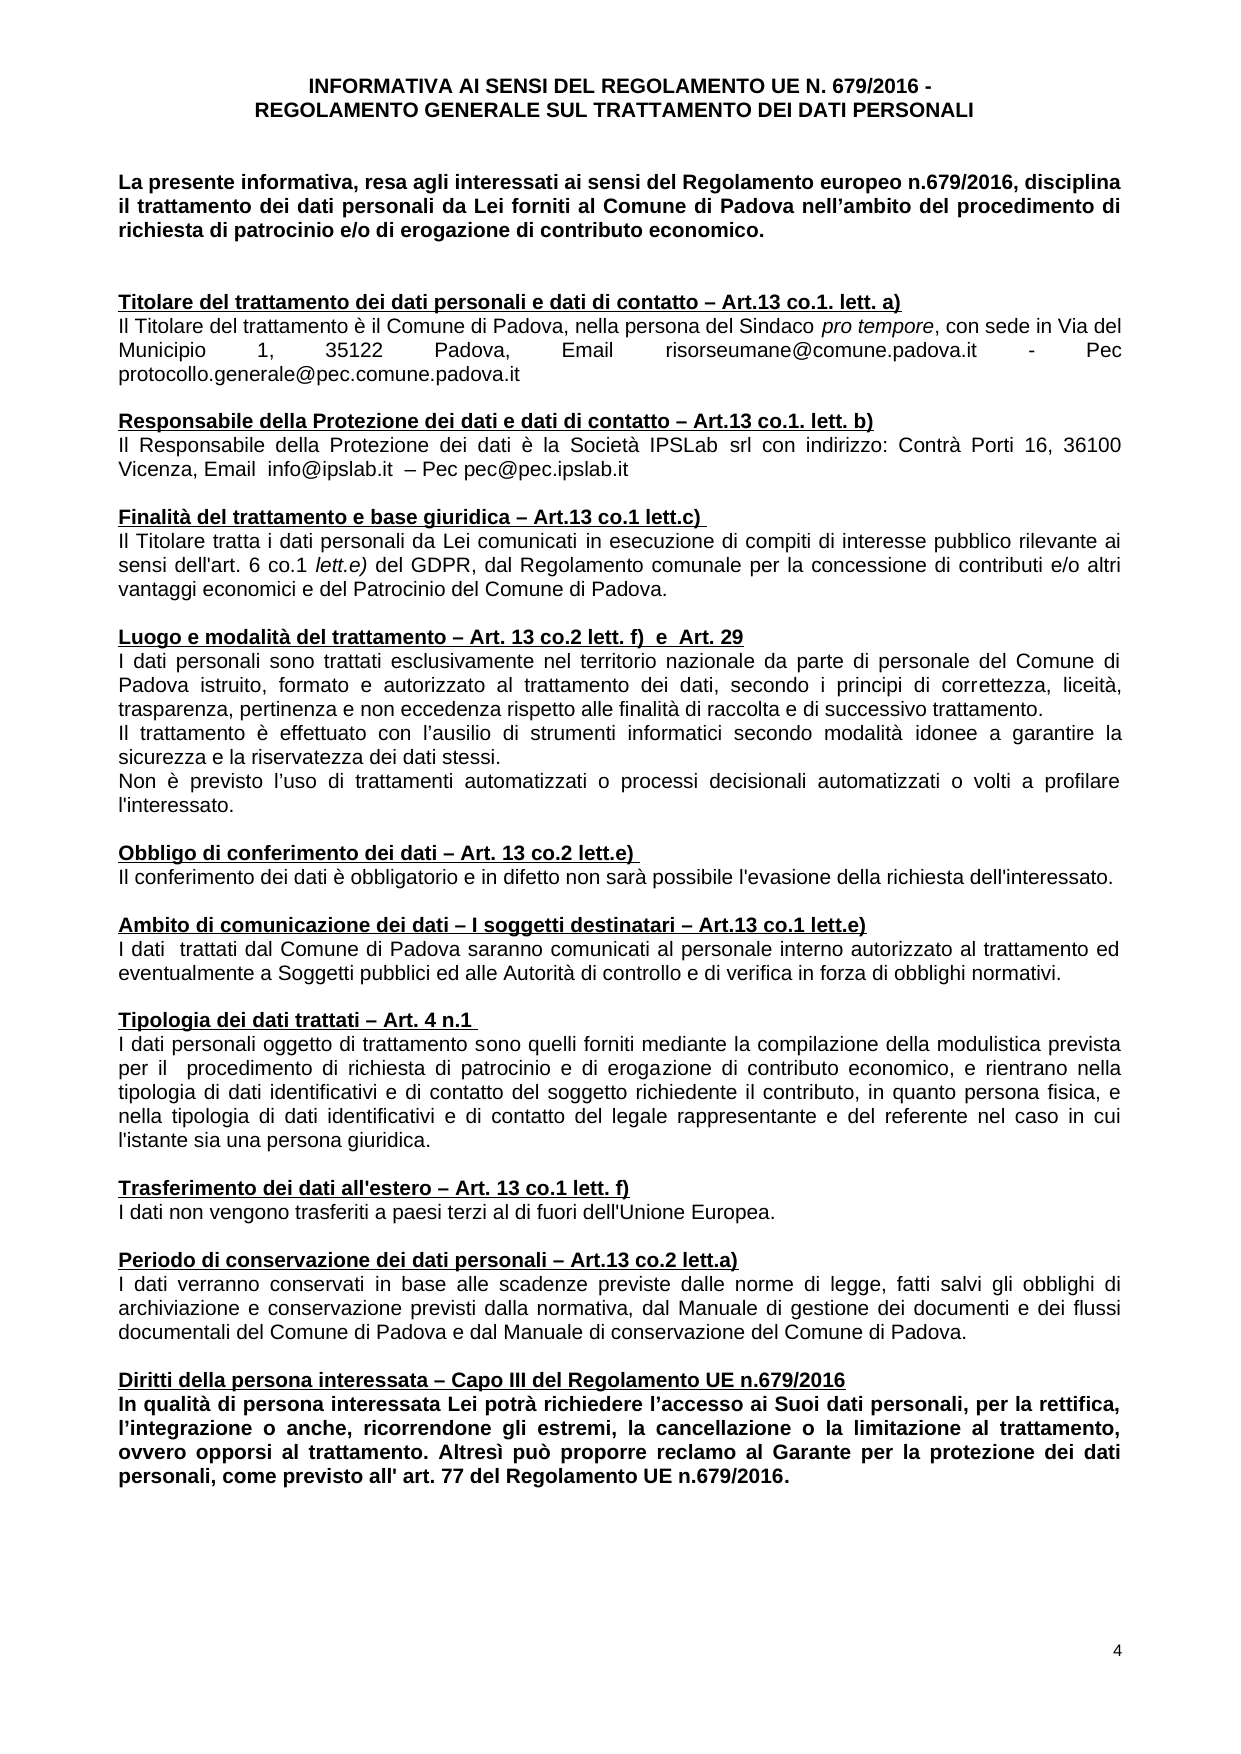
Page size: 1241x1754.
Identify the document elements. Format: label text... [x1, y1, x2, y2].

text Il Responsabile della Protezione dei dati è la Società IPSLab srl con indirizzo: Contrà Porti 16, 36100 Vicenza, Email info@ipslab.it – Pec pec@pec.ipslab.it [118, 433, 1122, 481]
text I dati personali sono trattati esclusivamente nel territorio nazionale da parte di personale del Comune di Padova istruito, formato e autorizzato al trattamento dei dati, secondo i principi di correttezza, liceità, trasparenza, pertinenza e non eccedenza rispetto alle finalità di raccolta e di successivo trattamento. [118, 649, 1122, 721]
text Obbligo di conferimento dei dati – Art. 13 co.2 lett.e) [118, 841, 1122, 864]
text REGOLAMENTO GENERALE SUL TRATTAMENTO DEI DATI PERSONALI [118, 98, 1122, 122]
text Finalità del trattamento e base giuridica – Art.13 co.1 lett.c) [118, 505, 1122, 529]
text INFORMATIVA AI SENSI DEL REGOLAMENTO UE N. 679/2016 - [118, 74, 1122, 98]
text Tipologia dei dati trattati – Art. 4 n.1 [118, 1008, 1122, 1032]
text Titolare del trattamento dei dati personali e dati di contatto – Art.13 co.1. lett. a) [118, 289, 1122, 313]
text In qualità di persona interessata Lei potrà richiedere l’accesso ai Suoi dati personali, per la rettifica, l’integrazione o anche, ricorrendone gli estremi, la cancellazione o la limitazione al trattamento, ovvero opporsi al trattamento. Altresì può proporre reclamo al Garante per la protezione dei dati personali, come previsto all' art. 77 del Regolamento UE n.679/2016. [118, 1392, 1122, 1487]
text I dati personali oggetto di trattamento sono quelli forniti mediante la compilazione della modulistica prevista per il procedimento di richiesta di patrocinio e di erogazione di contributo economico, e rientrano nella tipologia di dati identificativi e di contatto del soggetto richiedente il contributo, in quanto persona fisica, e nella tipologia di dati identificativi e di contatto del legale rappresentante e del referente nel caso in cui l'istante sia una persona giuridica. [118, 1032, 1122, 1152]
text Il conferimento dei dati è obbligatorio e in difetto non sarà possibile l'evasione della richiesta dell'interessato. [118, 864, 1122, 888]
text I dati verranno conservati in base alle scadenze previste dalle norme di legge, fatti salvi gli obblighi di archiviazione e conservazione previsti dalla normativa, dal Manuale di gestione dei documenti e dei flussi documentali del Comune di Padova e dal Manuale di conservazione del Comune di Padova. [118, 1272, 1122, 1344]
text Luogo e modalità del trattamento – Art. 13 co.2 lett. f) e Art. 29 [118, 625, 1122, 649]
text Il Titolare tratta i dati personali da Lei comunicati in esecuzione di compiti di interesse pubblico rilevante ai sensi dell'art. 6 co.1 lett.e) del GDPR, dal Regolamento comunale per la concessione di contributi e/o altri vantaggi economici e del Patrocinio del Comune di Padova. [118, 529, 1122, 601]
text Ambito di comunicazione dei dati – I soggetti destinatari – Art.13 co.1 lett.e) [118, 912, 1122, 936]
text Responsabile della Protezione dei dati e dati di contatto – Art.13 co.1. lett. b) [118, 409, 1122, 433]
text I dati trattati dal Comune di Padova saranno comunicati al personale interno autorizzato al trattamento ed eventualmente a Soggetti pubblici ed alle Autorità di controllo e di verifica in forza di obblighi normativi. [118, 936, 1122, 984]
text Periodo di conservazione dei dati personali – Art.13 co.2 lett.a) [118, 1248, 1122, 1272]
text La presente informativa, resa agli interessati ai sensi del Regolamento europeo n.679/2016, disciplina il trattamento dei dati personali da Lei forniti al Comune di Padova nell’ambito del procedimento di richiesta di patrocinio e/o di erogazione di contributo economico. [118, 170, 1122, 242]
text Non è previsto l’uso di trattamenti automatizzati o processi decisionali automatizzati o volti a profilare l'interessato. [118, 769, 1122, 817]
text I dati non vengono trasferiti a paesi terzi al di fuori dell'Unione Europea. [118, 1200, 1122, 1224]
text Il trattamento è effettuato con l’ausilio di strumenti informatici secondo modalità idonee a garantire la sicurezza e la riservatezza dei dati stessi. [118, 721, 1122, 769]
text Diritti della persona interessata – Capo III del Regolamento UE n.679/2016 [118, 1368, 1122, 1392]
text Il Titolare del trattamento è il Comune di Padova, nella persona del Sindaco pro tempore, con sede in Via del Municipio 1, 35122 Padova, Email risorseumane@comune.padova.it - Pec protocollo.generale@pec.comune.padova.it [118, 313, 1122, 385]
text Trasferimento dei dati all'estero – Art. 13 co.1 lett. f) [118, 1176, 1122, 1200]
